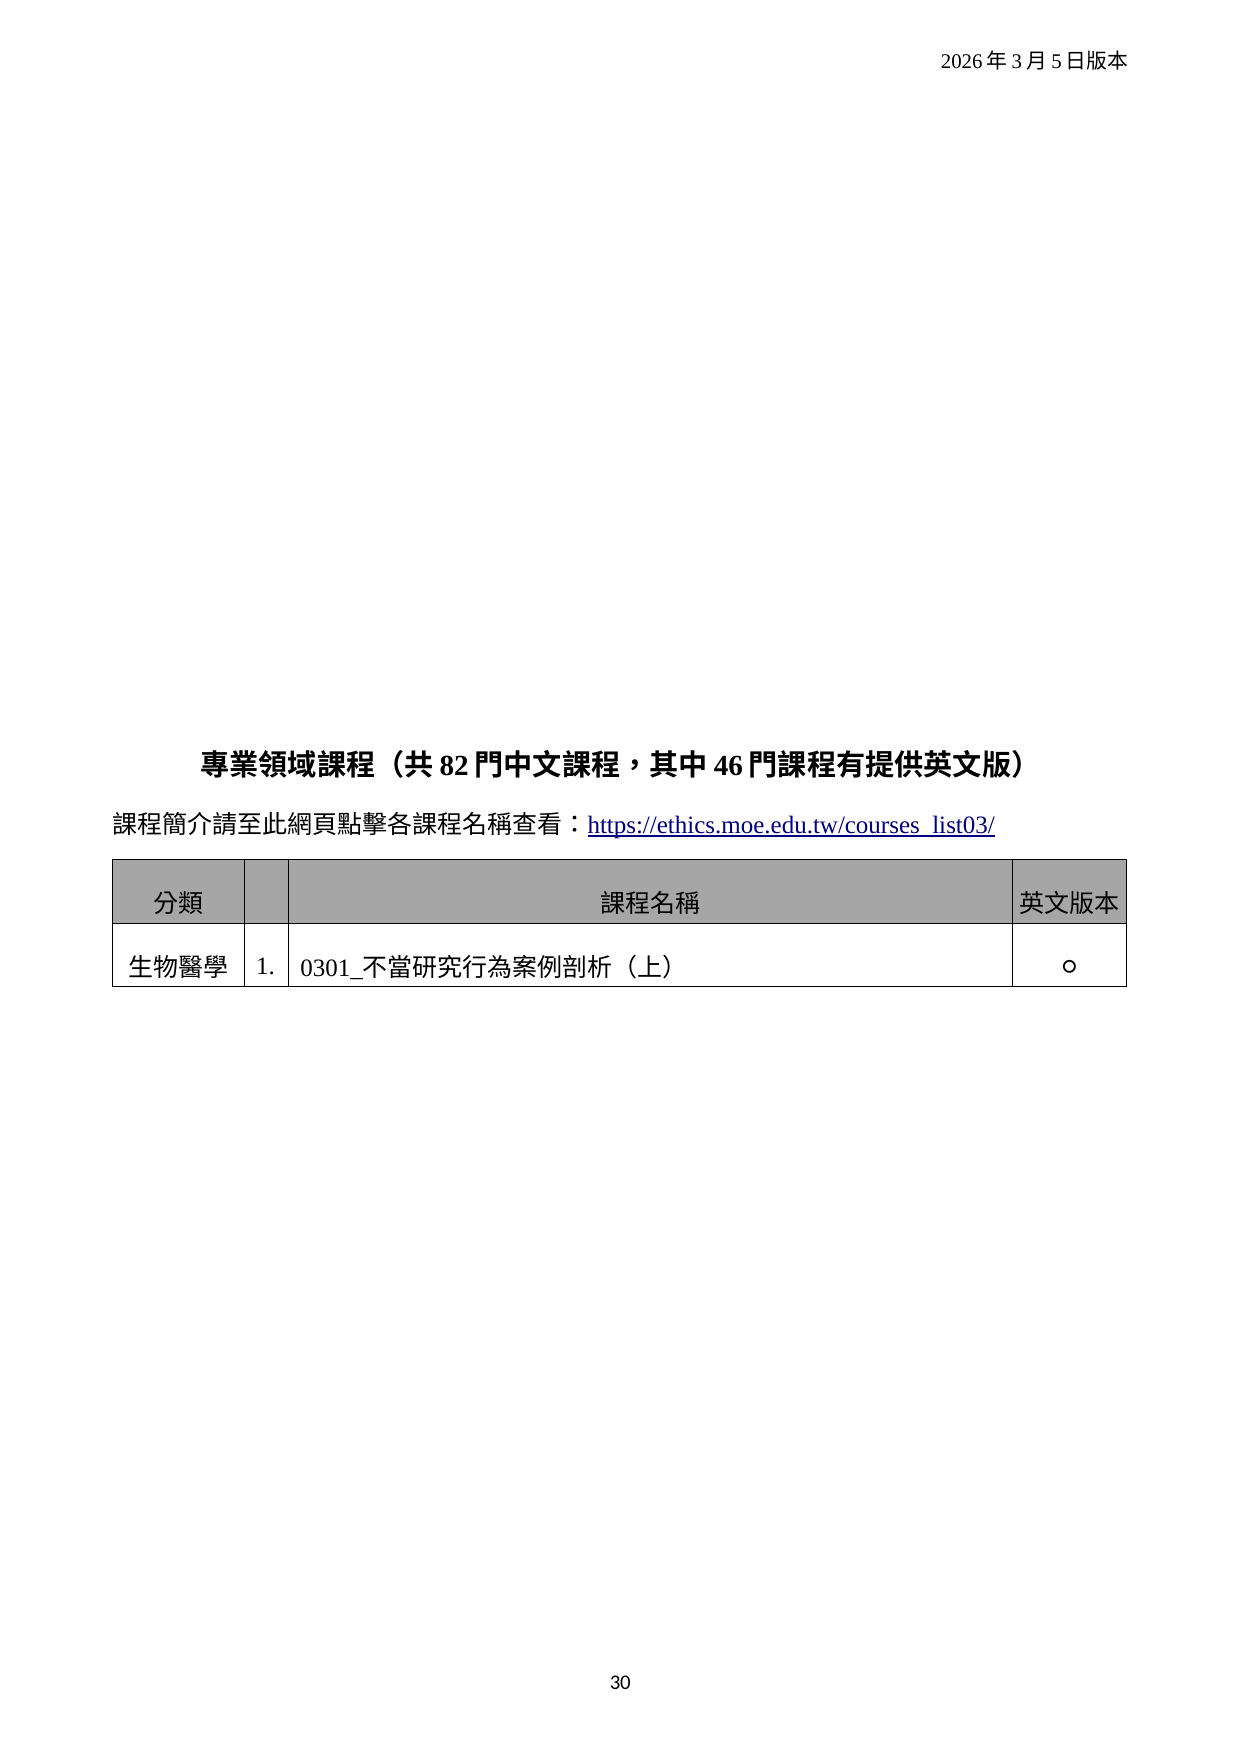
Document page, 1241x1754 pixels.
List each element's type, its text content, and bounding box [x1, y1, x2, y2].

table_cell 0301_不當研究行為案例剖析（上） [289, 924, 1012, 986]
text 專業領域課程（共82門中文課程，其中46門課程有提供英文版） [112, 741, 1128, 784]
table_header [245, 860, 288, 923]
table_cell ○ [1013, 924, 1126, 986]
table_cell 生物醫學 [113, 924, 244, 986]
table_header 英文版本 [1013, 860, 1126, 923]
table_header 課程名稱 [289, 860, 1012, 923]
table_cell [245, 924, 288, 986]
table_header 分類 [113, 860, 244, 923]
text 課程簡介請至此網頁點擊各課程名稱查看：https://ethics.moe.edu.tw/courses_list03/ [112, 805, 1128, 841]
